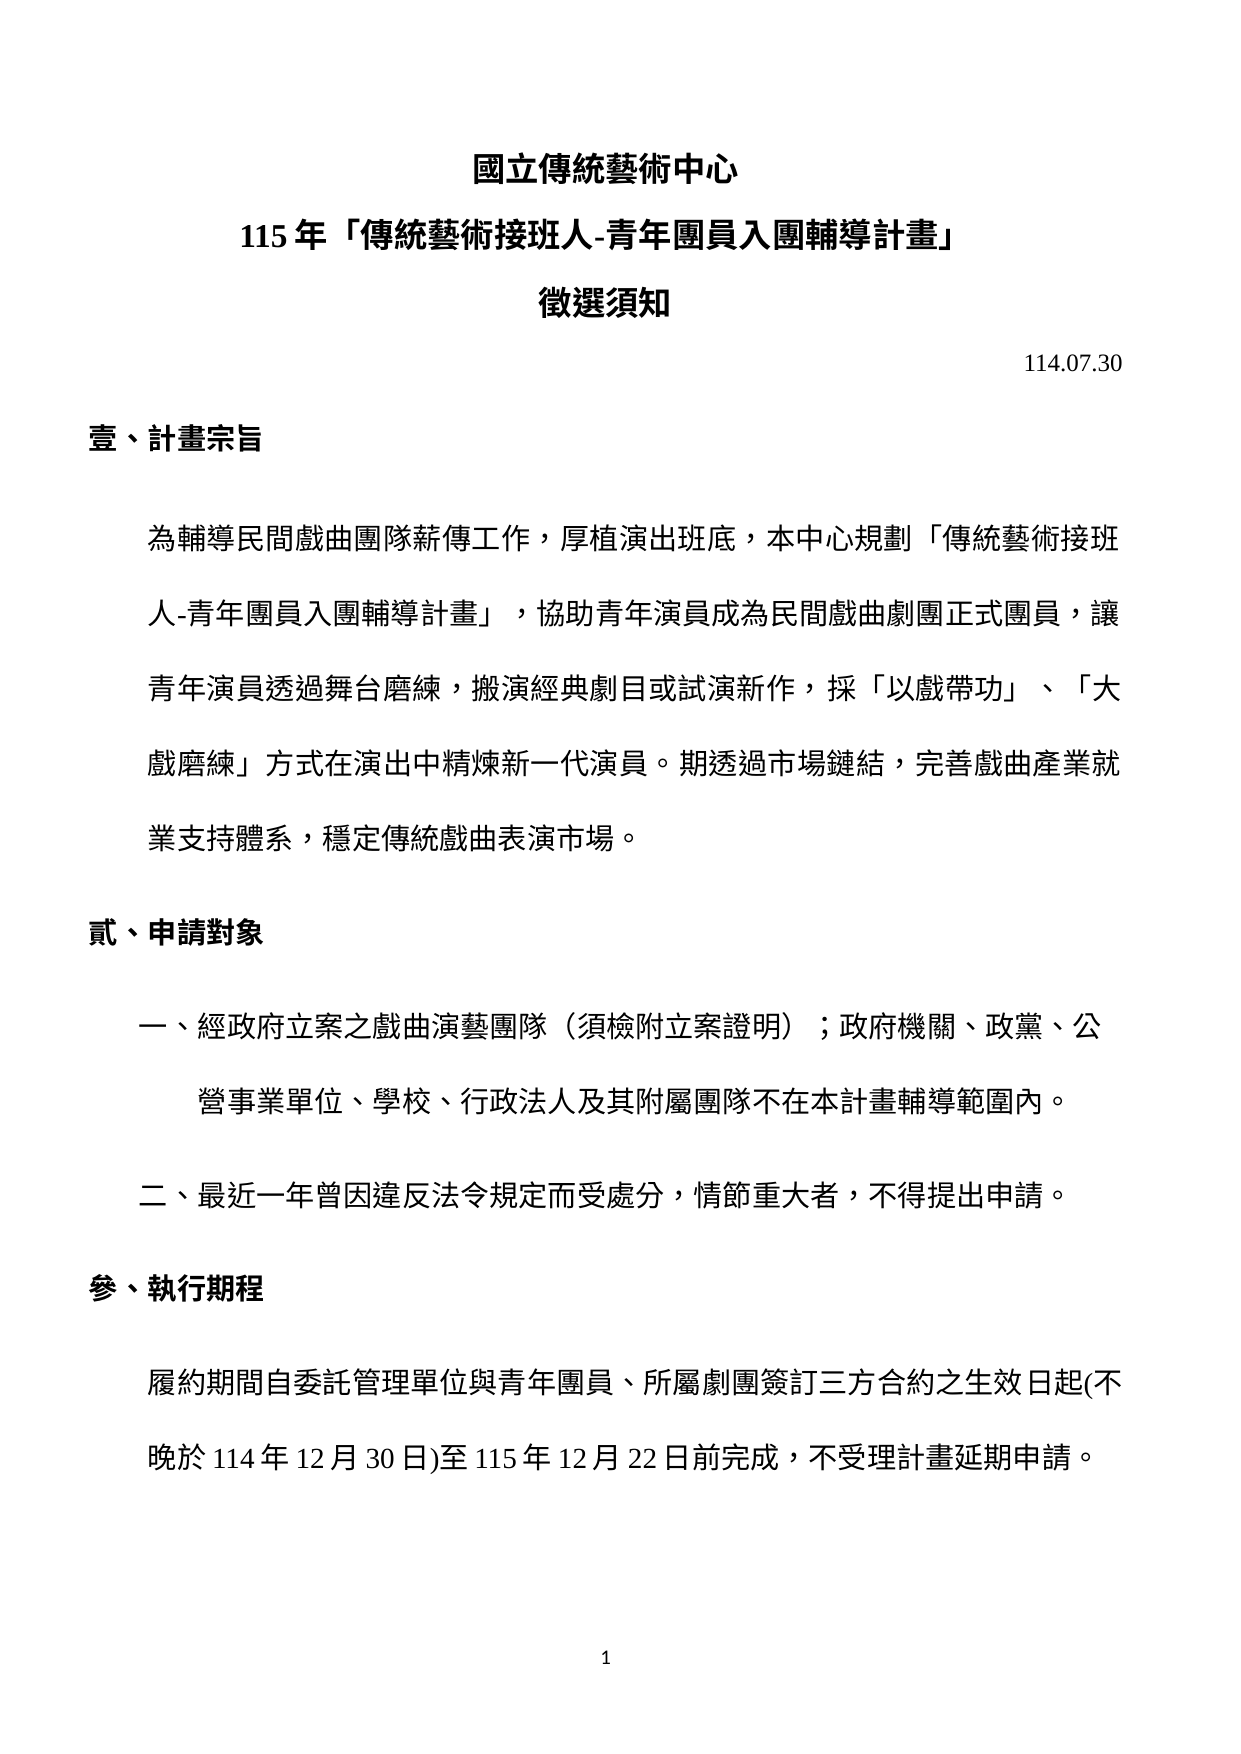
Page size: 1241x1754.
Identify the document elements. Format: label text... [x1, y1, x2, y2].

text 徵選須知 [89, 276, 1122, 324]
text 國立傳統藝術中心 [89, 142, 1122, 191]
text 115年「傳統藝術接班人-青年團員入團輔導計畫」 [89, 209, 1122, 257]
text 履約期間自委託管理單位與青年團員、所屬劇團簽訂三方合約之生效日起(不晚於114年12月30日)至115年12月22日前完成，不受理計畫延期申請。 [148, 1343, 1122, 1493]
list 執行期程 [89, 1249, 1122, 1324]
text 114.07.30 [89, 343, 1122, 381]
list 最近一年曾因違反法令規定而受處分，情節重大者，不得提出申請。 [139, 1156, 1122, 1231]
list 經政府立案之戲曲演藝團隊（須檢附立案證明）；政府機關、政黨、公營事業單位、學校、行政法人及其附屬團隊不在本計畫輔導範圍內。 [139, 987, 1122, 1137]
list 計畫宗旨 [89, 399, 1122, 474]
list 申請對象 [89, 893, 1122, 968]
text 為輔導民間戲曲團隊薪傳工作，厚植演出班底，本中心規劃「傳統藝術接班人-青年團員入團輔導計畫」，協助青年演員成為民間戲曲劇團正式團員，讓青年演員透過舞台磨練，搬演經典劇目或試演新作，採「以戲帶功」、「大戲磨練」方式在演出中精煉新一代演員。期透過市場鏈結，完善戲曲產業就業支持體系，穩定傳統戲曲表演市場。 [148, 499, 1122, 874]
